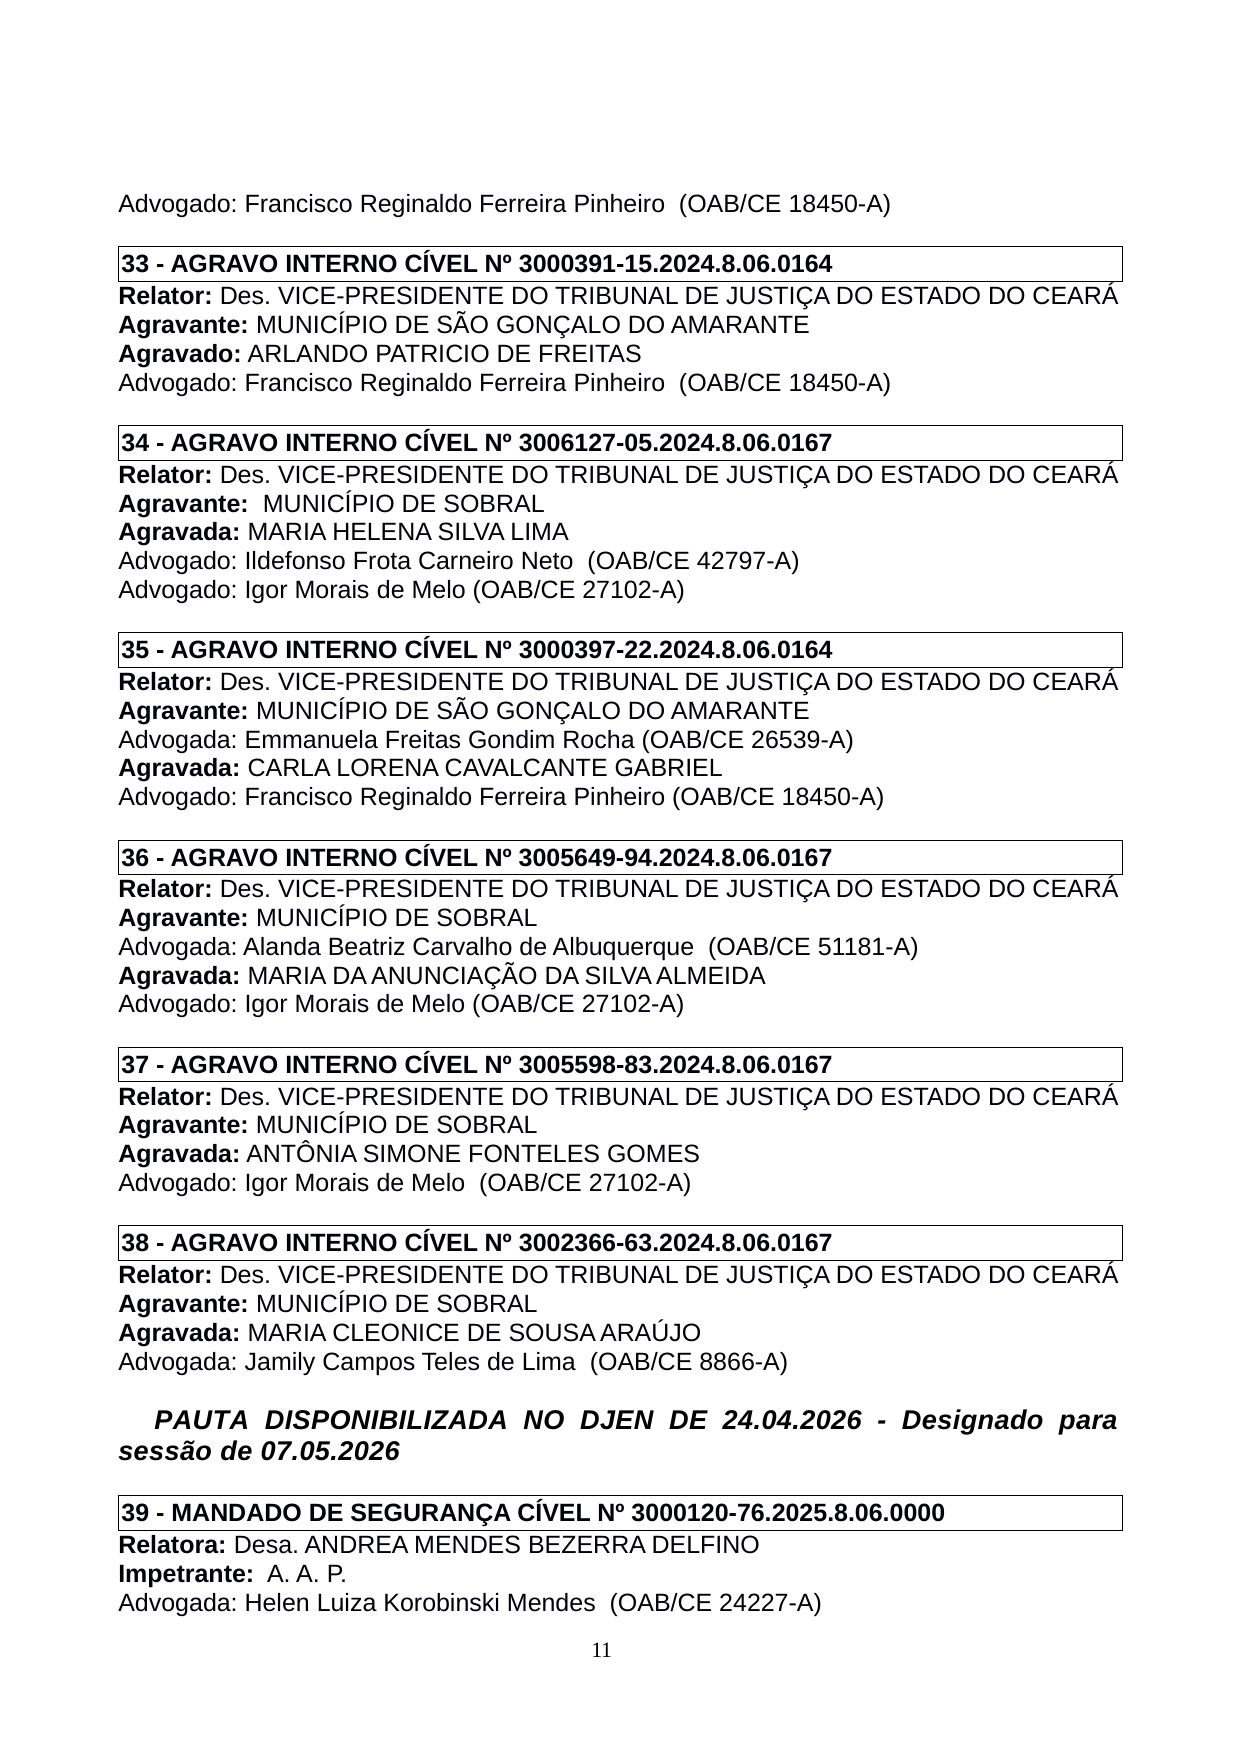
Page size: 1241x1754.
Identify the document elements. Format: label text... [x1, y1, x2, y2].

text 37 - AGRAVO INTERNO CÍVEL Nº 3005598-83.2024.8.06.0167 [119, 1048, 1122, 1081]
text 34 - AGRAVO INTERNO CÍVEL Nº 3006127-05.2024.8.06.0167 [119, 426, 1122, 460]
text 38 - AGRAVO INTERNO CÍVEL Nº 3002366-63.2024.8.06.0167 [119, 1226, 1122, 1260]
text Relator: Des. VICE-PRESIDENTE DO TRIBUNAL DE JUSTIÇA DO ESTADO DO CEARÁ [118, 875, 1122, 903]
text Relator: Des. VICE-PRESIDENTE DO TRIBUNAL DE JUSTIÇA DO ESTADO DO CEARÁ [118, 668, 1122, 696]
text 39 - MANDADO DE SEGURANÇA CÍVEL Nº 3000120-76.2025.8.06.0000 [119, 1496, 1122, 1530]
text 35 - AGRAVO INTERNO CÍVEL Nº 3000397-22.2024.8.06.0164 [119, 633, 1122, 667]
text Advogado: Francisco Reginaldo Ferreira Pinheiro (OAB/CE 18450-A) [118, 367, 1122, 396]
text Agravante: MUNICÍPIO DE SÃO GONÇALO DO AMARANTE [118, 696, 1122, 724]
text Relator: Des. VICE-PRESIDENTE DO TRIBUNAL DE JUSTIÇA DO ESTADO DO CEARÁ [118, 1261, 1122, 1289]
text Advogado: Ildefonso Frota Carneiro Neto (OAB/CE 42797-A) [118, 546, 1122, 575]
text Advogada: Emmanuela Freitas Gondim Rocha (OAB/CE 26539-A) [118, 724, 1122, 753]
text Agravada: MARIA HELENA SILVA LIMA [118, 517, 1122, 546]
text Advogada: Alanda Beatriz Carvalho de Albuquerque (OAB/CE 51181-A) [118, 932, 1122, 961]
text Advogado: Igor Morais de Melo (OAB/CE 27102-A) [118, 989, 1122, 1018]
text Agravante: MUNICÍPIO DE SOBRAL [118, 1110, 1122, 1139]
text Agravante: MUNICÍPIO DE SOBRAL [118, 488, 1122, 517]
text Advogada: Jamily Campos Teles de Lima (OAB/CE 8866-A) [118, 1346, 1122, 1375]
text Agravada: MARIA DA ANUNCIAÇÃO DA SILVA ALMEIDA [118, 961, 1122, 989]
text Agravante: MUNICÍPIO DE SÃO GONÇALO DO AMARANTE [118, 310, 1122, 339]
text Relator: Des. VICE-PRESIDENTE DO TRIBUNAL DE JUSTIÇA DO ESTADO DO CEARÁ [118, 1082, 1122, 1110]
text Agravante: MUNICÍPIO DE SOBRAL [118, 1289, 1122, 1318]
text Impetrante: A. A. P. [118, 1559, 1122, 1587]
text Relator: Des. VICE-PRESIDENTE DO TRIBUNAL DE JUSTIÇA DO ESTADO DO CEARÁ [118, 282, 1122, 310]
text  PAUTA DISPONIBILIZADA NO DJEN DE 24.04.2026 - Designado para sessão de 07.05.2026 [118, 1404, 1122, 1466]
text Agravada: CARLA LORENA CAVALCANTE GABRIEL [118, 753, 1122, 782]
text Advogada: Helen Luiza Korobinski Mendes (OAB/CE 24227-A) [118, 1587, 1122, 1616]
text Agravado: ARLANDO PATRICIO DE FREITAS [118, 339, 1122, 367]
text Advogado: Francisco Reginaldo Ferreira Pinheiro (OAB/CE 18450-A) [118, 189, 1122, 218]
text Relator: Des. VICE-PRESIDENTE DO TRIBUNAL DE JUSTIÇA DO ESTADO DO CEARÁ [118, 461, 1122, 488]
text 33 - AGRAVO INTERNO CÍVEL Nº 3000391-15.2024.8.06.0164 [119, 247, 1122, 281]
text Advogado: Igor Morais de Melo (OAB/CE 27102-A) [118, 575, 1122, 603]
text Agravada: MARIA CLEONICE DE SOUSA ARAÚJO [118, 1318, 1122, 1346]
text Advogado: Igor Morais de Melo (OAB/CE 27102-A) [118, 1168, 1122, 1197]
text Agravada: ANTÔNIA SIMONE FONTELES GOMES [118, 1139, 1122, 1168]
text Advogado: Francisco Reginaldo Ferreira Pinheiro (OAB/CE 18450-A) [118, 782, 1122, 811]
text Relatora: Desa. ANDREA MENDES BEZERRA DELFINO [118, 1531, 1122, 1559]
text Agravante: MUNICÍPIO DE SOBRAL [118, 903, 1122, 932]
text 36 - AGRAVO INTERNO CÍVEL Nº 3005649-94.2024.8.06.0167 [119, 841, 1122, 874]
